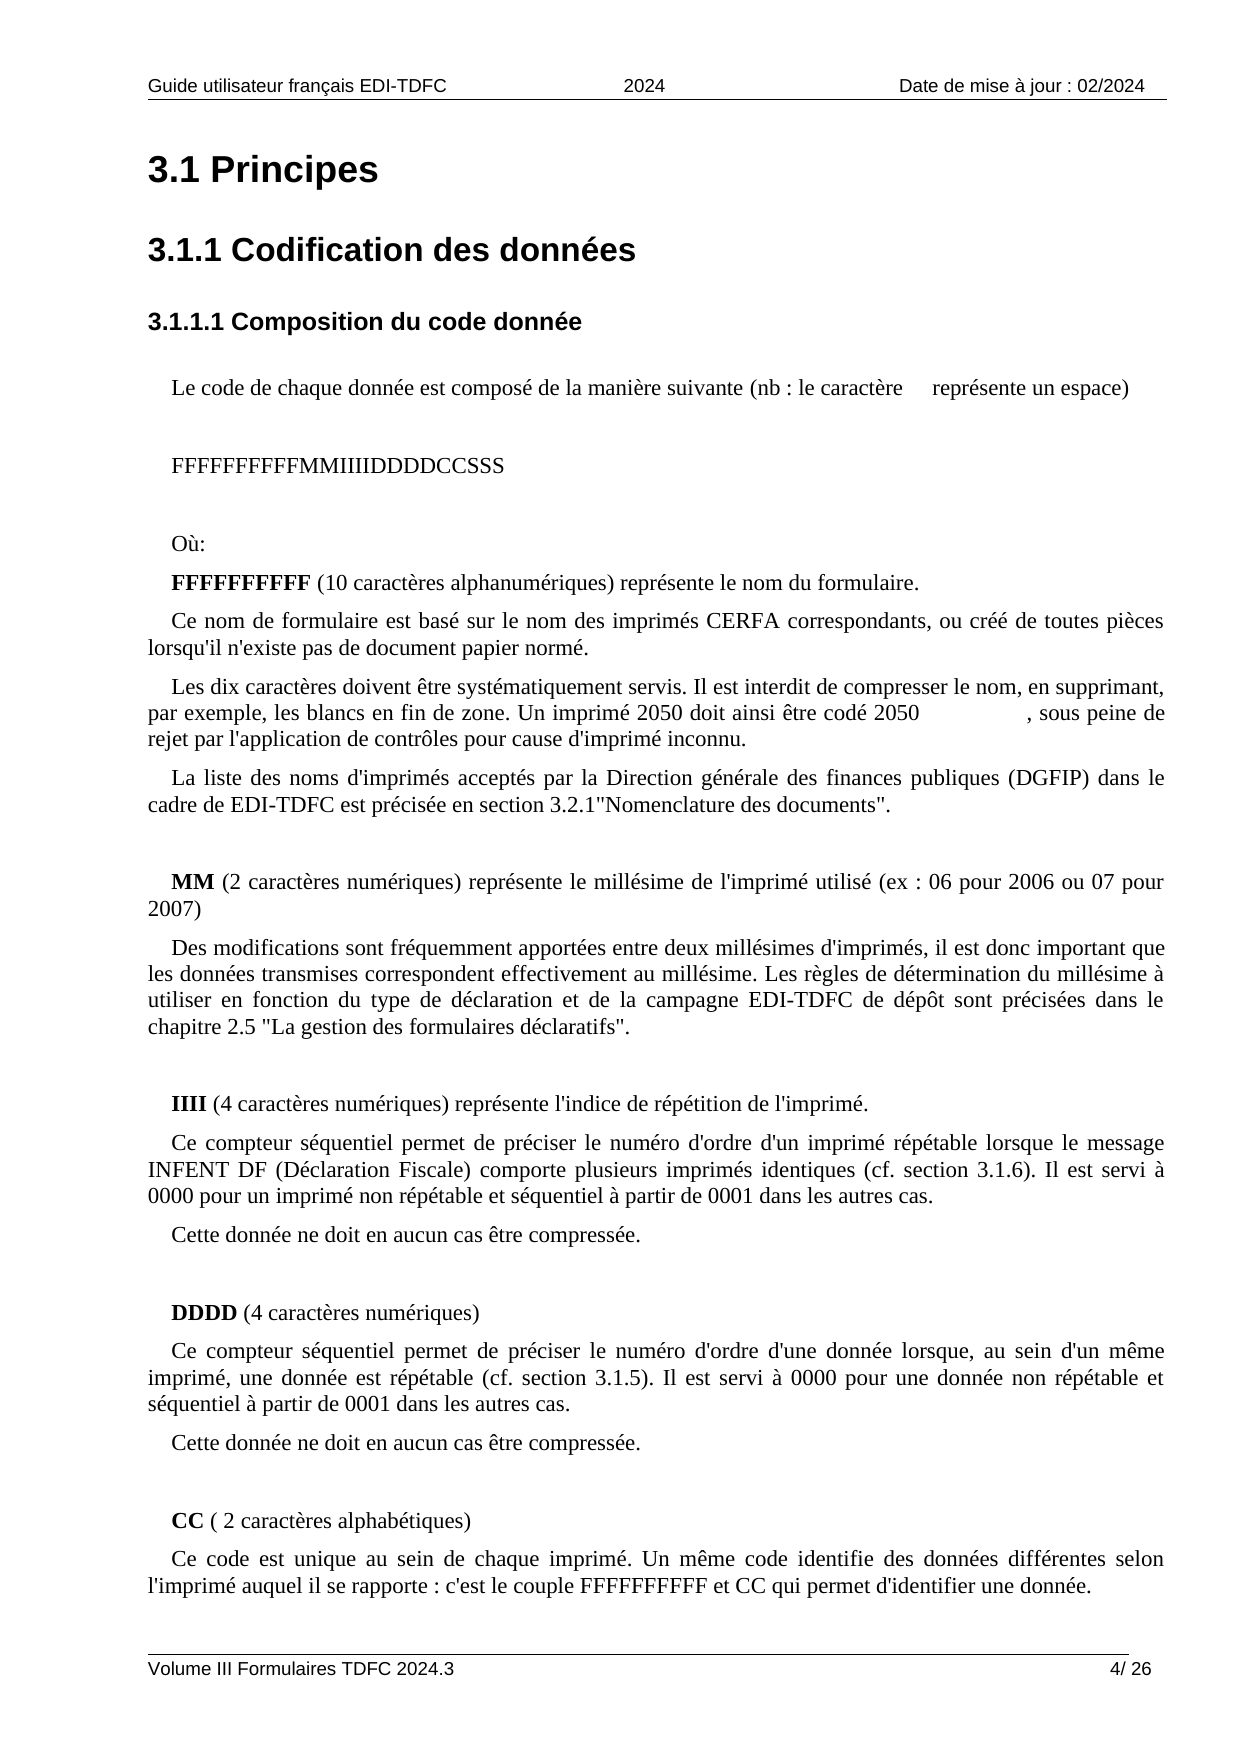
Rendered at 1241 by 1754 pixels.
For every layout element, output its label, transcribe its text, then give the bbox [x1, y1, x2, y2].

list 3.1 Principes [148, 148, 1167, 191]
text Le code de chaque donnée est composé de la manière suivante (nb : le caractère  représente un espace) [148, 374, 1167, 401]
text Ce nom de formulaire est basé sur le nom des imprimés CERFA correspondants, ou créé de toutes pièces lorsqu'il n'existe pas de document papier normé. [148, 608, 1167, 660]
text MM (2 caractères numériques) représente le millésime de l'imprimé utilisé (ex : 06 pour 2006 ou 07 pour 2007) [148, 868, 1167, 921]
text Les dix caractères doivent être systématiquement servis. Il est interdit de compresser le nom, en supprimant, par exemple, les blancs en fin de zone. Un imprimé 2050 doit ainsi être codé 2050, sous peine de rejet par l'application de contrôles pour cause d'imprimé inconnu. [148, 673, 1167, 752]
text Ce compteur séquentiel permet de préciser le numéro d'ordre d'un imprimé répétable lorsque le message INFENT DF (Déclaration Fiscale) comporte plusieurs imprimés identiques (cf. section 3.1.6). Il est servi à 0000 pour un imprimé non répétable et séquentiel à partir de 0001 dans les autres cas. [148, 1129, 1167, 1208]
text FFFFFFFFFFMMIIIIDDDDCCSSS [148, 452, 1167, 478]
text Cette donnée ne doit en aucun cas être compressée. [148, 1221, 1167, 1247]
text IIII (4 caractères numériques) représente l'indice de répétition de l'imprimé. [148, 1090, 1167, 1117]
text Où: [148, 530, 1167, 556]
text La liste des noms d'imprimés acceptés par la Direction générale des finances publiques (DGFIP) dans le cadre de EDI-TDFC est précisée en section 3.2.1"Nomenclature des documents". [148, 764, 1167, 817]
text FFFFFFFFFF (10 caractères alphanumériques) représente le nom du formulaire. [148, 569, 1167, 595]
text Cette donnée ne doit en aucun cas être compressée. [148, 1429, 1167, 1455]
text Ce code est unique au sein de chaque imprimé. Un même code identifie des données différentes selon l'imprimé auquel il se rapporte : c'est le couple FFFFFFFFFF et CC qui permet d'identifier une donnée. [148, 1546, 1167, 1598]
text CC ( 2 caractères alphabétiques) [148, 1507, 1167, 1533]
text DDDD (4 caractères numériques) [148, 1298, 1167, 1325]
text Ce compteur séquentiel permet de préciser le numéro d'ordre d'une donnée lorsque, au sein d'un même imprimé, une donnée est répétable (cf. section 3.1.5). Il est servi à 0000 pour une donnée non répétable et séquentiel à partir de 0001 dans les autres cas. [148, 1337, 1167, 1416]
text Des modifications sont fréquemment apportées entre deux millésimes d'imprimés, il est donc important que les données transmises correspondent effectivement au millésime. Les règles de détermination du millésime à utiliser en fonction du type de déclaration et de la campagne EDI-TDFC de dépôt sont précisées dans le chapitre 2.5 "La gestion des formulaires déclaratifs". [148, 934, 1167, 1039]
list 3.1.1 Codification des données [148, 229, 1167, 268]
list 3.1.1.1 Composition du code donnée [148, 307, 1167, 336]
